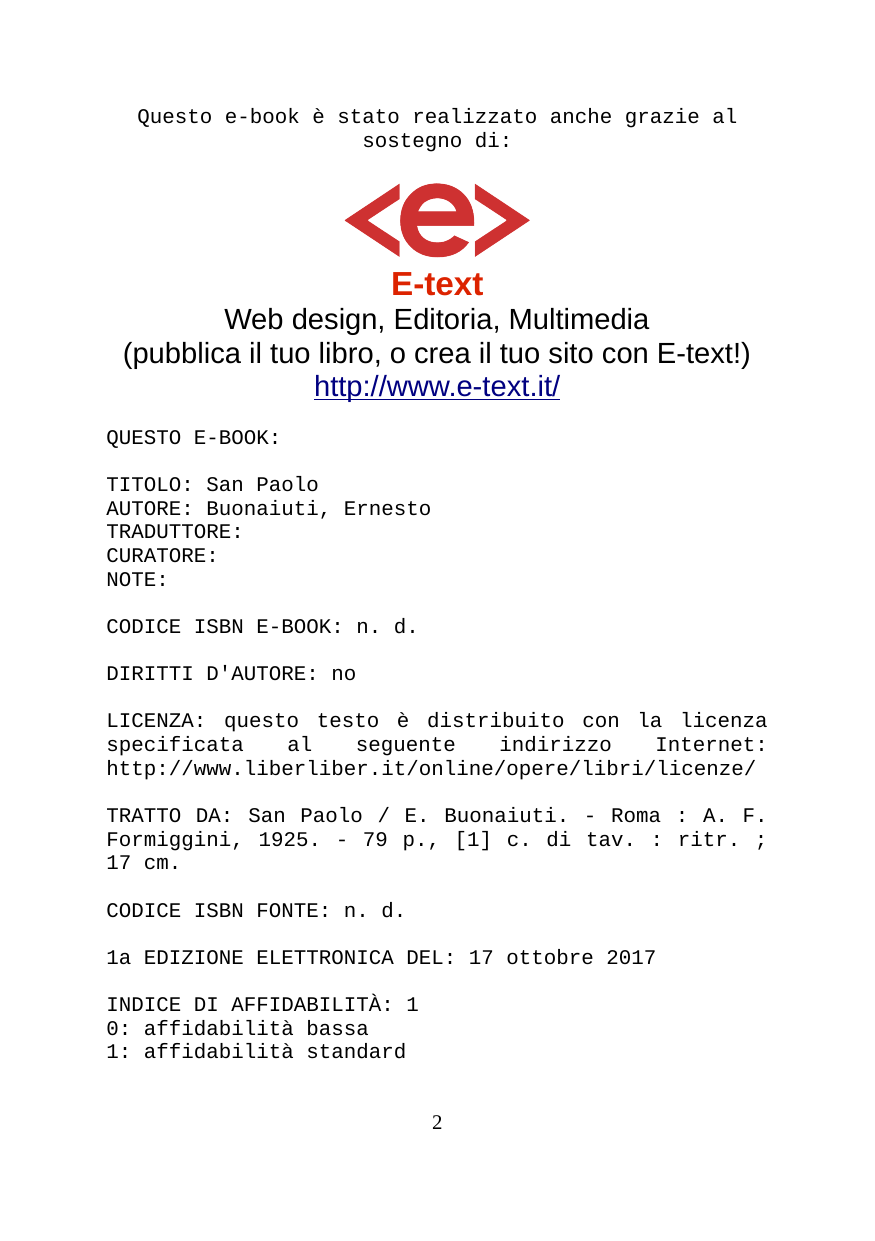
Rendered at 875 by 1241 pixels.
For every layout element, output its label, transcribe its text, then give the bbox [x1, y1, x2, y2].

text TRATTO DA: San Paolo / E. Buonaiuti. - Roma : A. F. Formiggini, 1925. - 79 p., [1] c. di tav. : ritr. ; 17 cm. [106, 805, 768, 876]
text http://www.e-text.it/ [106, 369, 768, 403]
text CODICE ISBN E-BOOK: n. d. [106, 616, 768, 639]
text TRADUTTORE: [106, 521, 768, 545]
text Web design, Editoria, Multimedia [106, 302, 768, 336]
text 0: affidabilità bassa [106, 1018, 768, 1041]
text CODICE ISBN FONTE: n. d. [106, 899, 768, 923]
text 1a EDIZIONE ELETTRONICA DEL: 17 ottobre 2017 [106, 947, 768, 971]
text CURATORE: [106, 545, 768, 568]
text DIRITTI D'AUTORE: no [106, 663, 768, 687]
text TITOLO: San Paolo [106, 474, 768, 498]
text LICENZA: questo testo è distribuito con la licenza specificata al seguente indirizzo Internet: http://www.liberliber.it/online/opere/libri/licenze/ [106, 710, 768, 781]
text E-text [106, 264, 768, 302]
text AUTORE: Buonaiuti, Ernesto [106, 498, 768, 521]
text 1: affidabilità standard [106, 1041, 768, 1065]
text Questo e-book è stato realizzato anche grazie al sostegno di: [106, 106, 768, 153]
text (pubblica il tuo libro, o crea il tuo sito con E-text!) [106, 336, 768, 369]
picture [343, 183, 531, 258]
text INDICE DI AFFIDABILITÀ: 1 [106, 994, 768, 1018]
text NOTE: [106, 568, 768, 592]
text QUESTO E-BOOK: [106, 427, 768, 450]
